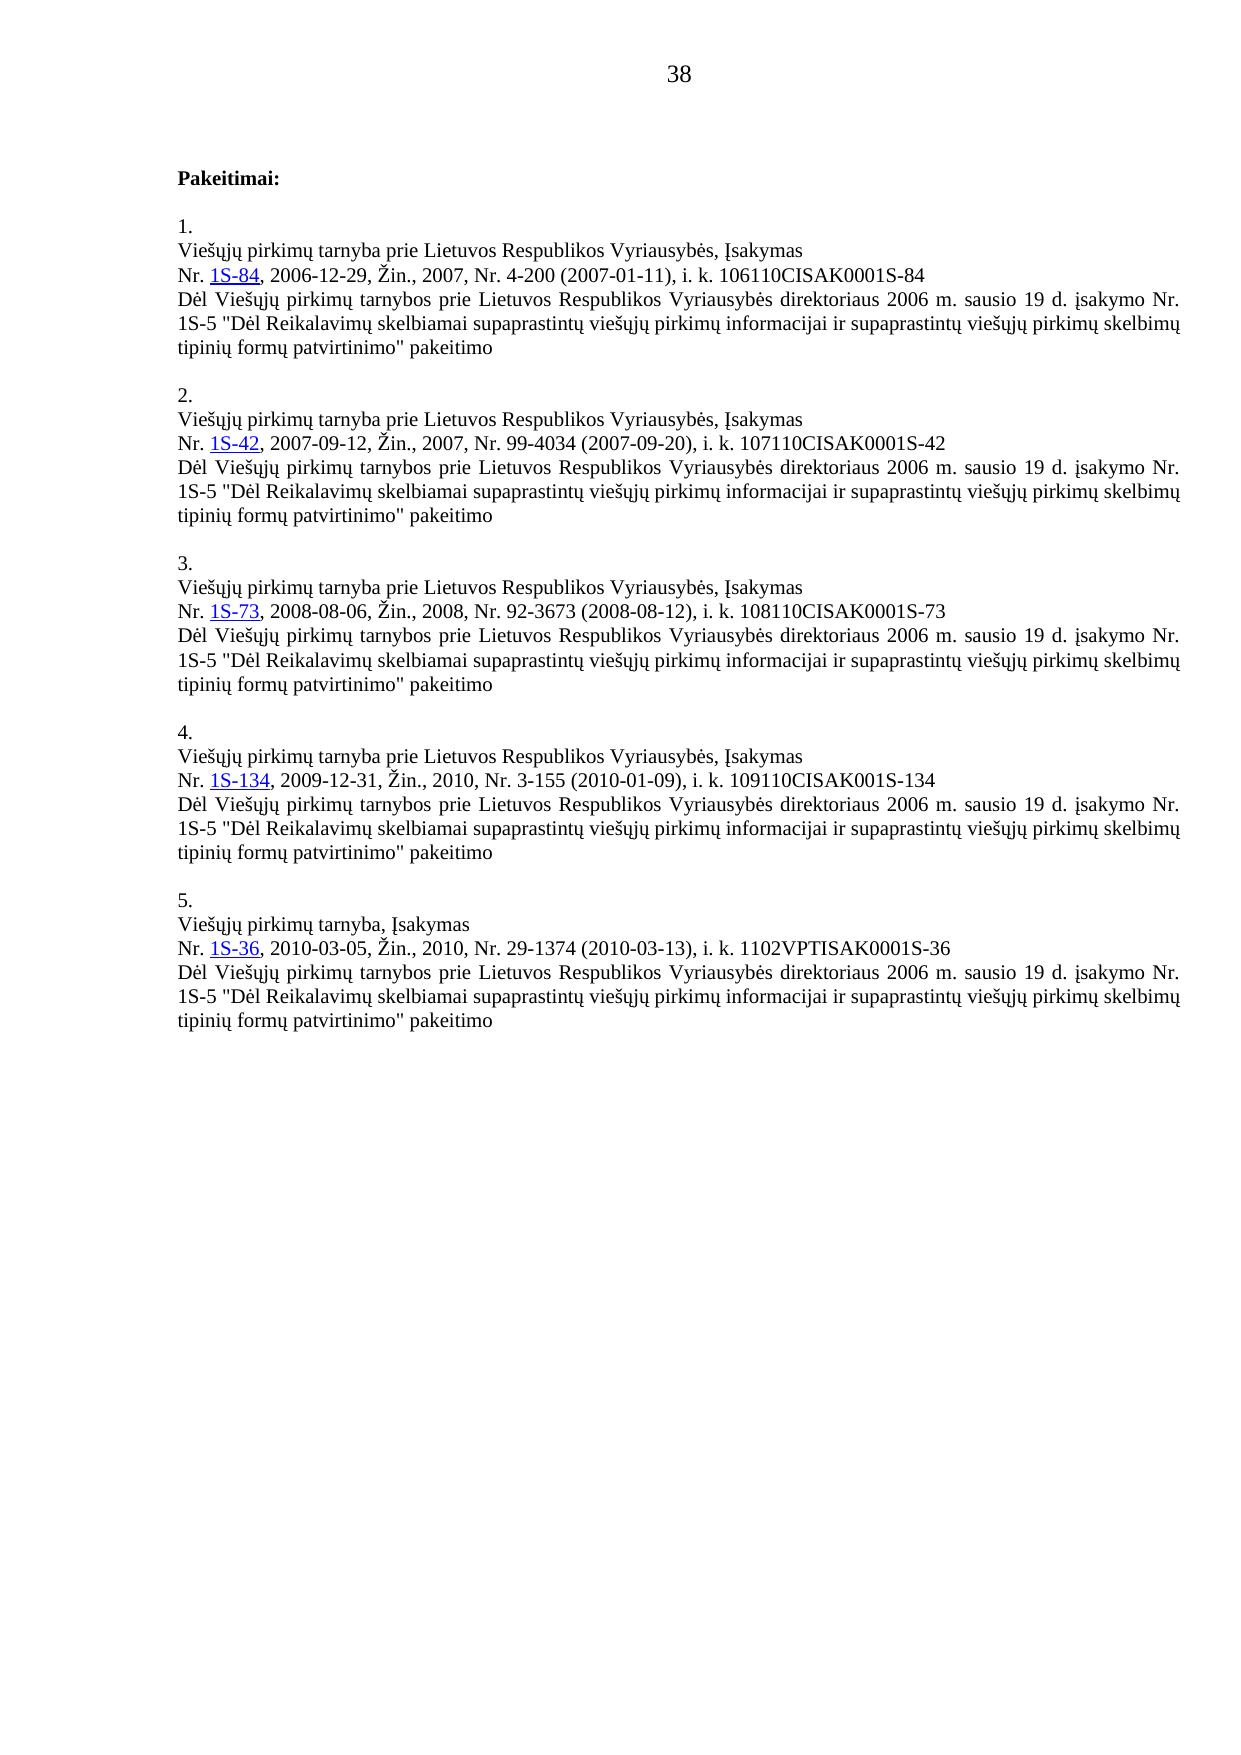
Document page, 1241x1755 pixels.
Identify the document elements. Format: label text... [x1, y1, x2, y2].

text Dėl Viešųjų pirkimų tarnybos prie Lietuvos Respublikos Vyriausybės direktoriaus 2006 m. sausio 19 d. įsakymo Nr. 1S-5 "Dėl Reikalavimų skelbiamai supaprastintų viešųjų pirkimų informacijai ir supaprastintų viešųjų pirkimų skelbimų tipinių formų patvirtinimo" pakeitimo [177, 792, 1181, 864]
text 4. [177, 720, 1181, 744]
text Nr. 1S-36, 2010-03-05, Žin., 2010, Nr. 29-1374 (2010-03-13), i. k. 1102VPTISAK0001S-36 [177, 936, 1181, 960]
text Dėl Viešųjų pirkimų tarnybos prie Lietuvos Respublikos Vyriausybės direktoriaus 2006 m. sausio 19 d. įsakymo Nr. 1S-5 "Dėl Reikalavimų skelbiamai supaprastintų viešųjų pirkimų informacijai ir supaprastintų viešųjų pirkimų skelbimų tipinių formų patvirtinimo" pakeitimo [177, 623, 1181, 696]
text Viešųjų pirkimų tarnyba prie Lietuvos Respublikos Vyriausybės, Įsakymas [177, 744, 1181, 768]
text 5. [177, 888, 1181, 912]
text Nr. 1S-42, 2007-09-12, Žin., 2007, Nr. 99-4034 (2007-09-20), i. k. 107110CISAK0001S-42 [177, 431, 1181, 455]
text Pakeitimai: [177, 166, 1181, 190]
text 3. [177, 551, 1181, 575]
text Dėl Viešųjų pirkimų tarnybos prie Lietuvos Respublikos Vyriausybės direktoriaus 2006 m. sausio 19 d. įsakymo Nr. 1S-5 "Dėl Reikalavimų skelbiamai supaprastintų viešųjų pirkimų informacijai ir supaprastintų viešųjų pirkimų skelbimų tipinių formų patvirtinimo" pakeitimo [177, 960, 1181, 1032]
text Viešųjų pirkimų tarnyba prie Lietuvos Respublikos Vyriausybės, Įsakymas [177, 238, 1181, 262]
text Nr. 1S-134, 2009-12-31, Žin., 2010, Nr. 3-155 (2010-01-09), i. k. 109110CISAK001S-134 [177, 768, 1181, 792]
text Nr. 1S-84, 2006-12-29, Žin., 2007, Nr. 4-200 (2007-01-11), i. k. 106110CISAK0001S-84 [177, 262, 1181, 287]
text 1. [177, 214, 1181, 238]
text Viešųjų pirkimų tarnyba prie Lietuvos Respublikos Vyriausybės, Įsakymas [177, 407, 1181, 431]
text Dėl Viešųjų pirkimų tarnybos prie Lietuvos Respublikos Vyriausybės direktoriaus 2006 m. sausio 19 d. įsakymo Nr. 1S-5 "Dėl Reikalavimų skelbiamai supaprastintų viešųjų pirkimų informacijai ir supaprastintų viešųjų pirkimų skelbimų tipinių formų patvirtinimo" pakeitimo [177, 287, 1181, 359]
text Viešųjų pirkimų tarnyba, Įsakymas [177, 912, 1181, 936]
text Dėl Viešųjų pirkimų tarnybos prie Lietuvos Respublikos Vyriausybės direktoriaus 2006 m. sausio 19 d. įsakymo Nr. 1S-5 "Dėl Reikalavimų skelbiamai supaprastintų viešųjų pirkimų informacijai ir supaprastintų viešųjų pirkimų skelbimų tipinių formų patvirtinimo" pakeitimo [177, 455, 1181, 527]
text Viešųjų pirkimų tarnyba prie Lietuvos Respublikos Vyriausybės, Įsakymas [177, 575, 1181, 599]
text Nr. 1S-73, 2008-08-06, Žin., 2008, Nr. 92-3673 (2008-08-12), i. k. 108110CISAK0001S-73 [177, 599, 1181, 623]
text 2. [177, 383, 1181, 407]
